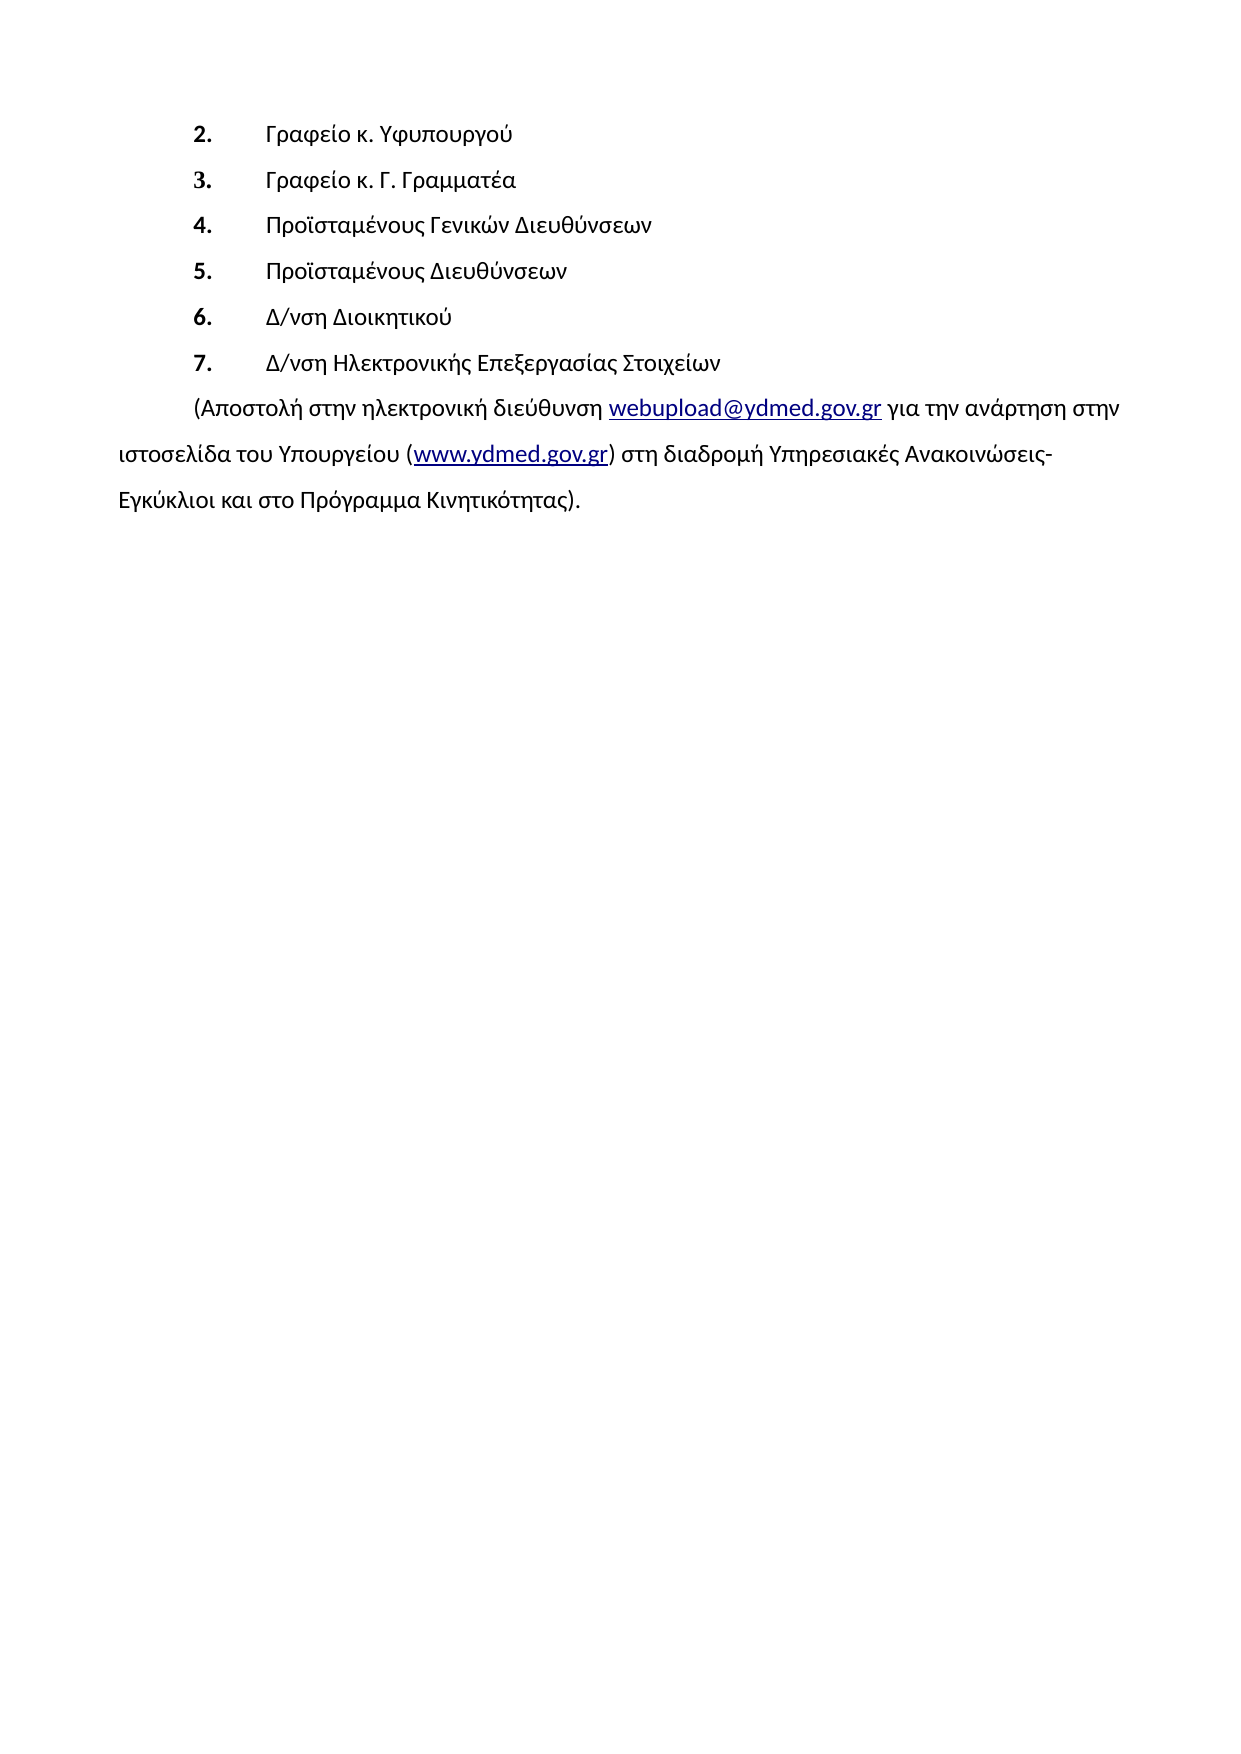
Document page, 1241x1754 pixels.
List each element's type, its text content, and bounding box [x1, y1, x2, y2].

list Γραφείο κ. Γ. Γραμματέα [118, 164, 1122, 194]
list Δ/νση Διοικητικού [118, 301, 1122, 332]
list Προϊσταμένους Διευθύνσεων [118, 255, 1122, 286]
list Δ/νση Ηλεκτρονικής Επεξεργασίας Στοιχείων [118, 347, 1122, 377]
list Προϊσταμένους Γενικών Διευθύνσεων [118, 209, 1122, 240]
text (Αποστολή στην ηλεκτρονική διεύθυνση webupload@ydmed.gov.gr για την ανάρτηση στην ιστοσελίδα του Υπουργείου (www.ydmed.gov.gr) στη διαδρομή Υπηρεσιακές Ανακοινώσεις- Εγκύκλιοι και στο Πρόγραμμα Κινητικότητας). [118, 392, 1122, 514]
list Γραφείο κ. Υφυπουργού [118, 118, 1122, 149]
